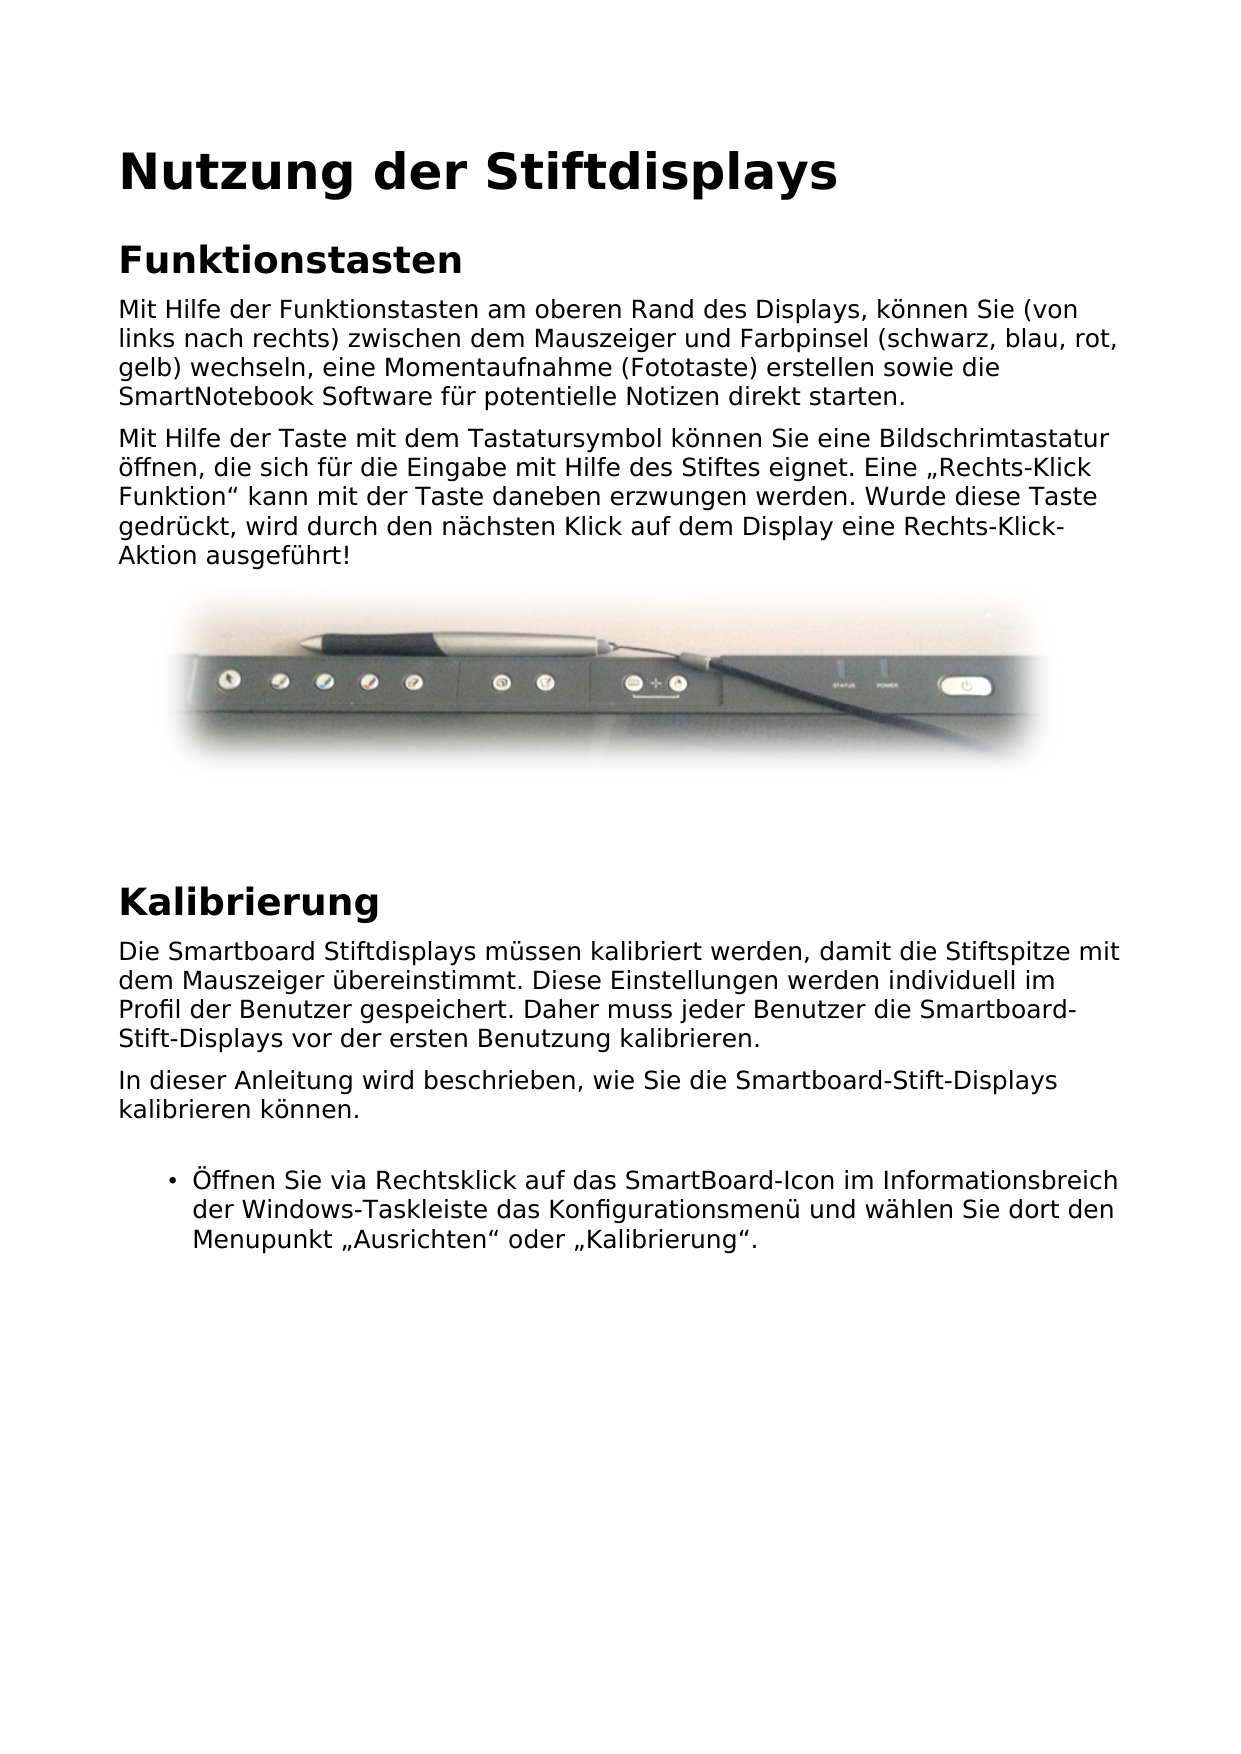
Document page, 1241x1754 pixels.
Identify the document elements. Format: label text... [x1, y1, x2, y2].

text In dieser Anleitung wird beschrieben, wie Sie die Smartboard-Stift-Displays kalibrieren können. [118, 1066, 1122, 1124]
subtitle Funktionstasten [118, 239, 1122, 282]
subtitle Kalibrierung [118, 881, 1122, 924]
text Die Smartboard Stiftdisplays müssen kalibriert werden, damit die Stiftspitze mit dem Mauszeiger übereinstimmt. Diese Einstellungen werden individuell im Profil der Benutzer gespeichert. Daher muss jeder Benutzer die Smartboard-Stift-Displays vor der ersten Benutzung kalibrieren. [118, 937, 1122, 1054]
list Öffnen Sie via Rechtsklick auf das SmartBoard-Icon im Informationsbreich der Windows-Taskleiste das Konfigurationsmenü und wählen Sie dort den Menupunkt „Ausrichten“ oder „Kalibrierung“. [177, 1166, 1122, 1254]
subtitle Nutzung der Stiftdisplays [118, 143, 1122, 201]
text Mit Hilfe der Taste mit dem Tastatursymbol können Sie eine Bildschrimtastatur öffnen, die sich für die Eingabe mit Hilfe des Stiftes eignet. Eine „Rechts-Klick Funktion“ kann mit der Taste daneben erzwungen werden. Wurde diese Taste gedrückt, wird durch den nächsten Klick auf dem Display eine Rechts-Klick-Aktion ausgeführt! [118, 424, 1122, 570]
picture [118, 582, 1123, 815]
text Mit Hilfe der Funktionstasten am oberen Rand des Displays, können Sie (von links nach rechts) zwischen dem Mauszeiger und Farbpinsel (schwarz, blau, rot, gelb) wechseln, eine Momentaufnahme (Fototaste) erstellen sowie die SmartNotebook Software für potentielle Notizen direkt starten. [118, 295, 1122, 412]
